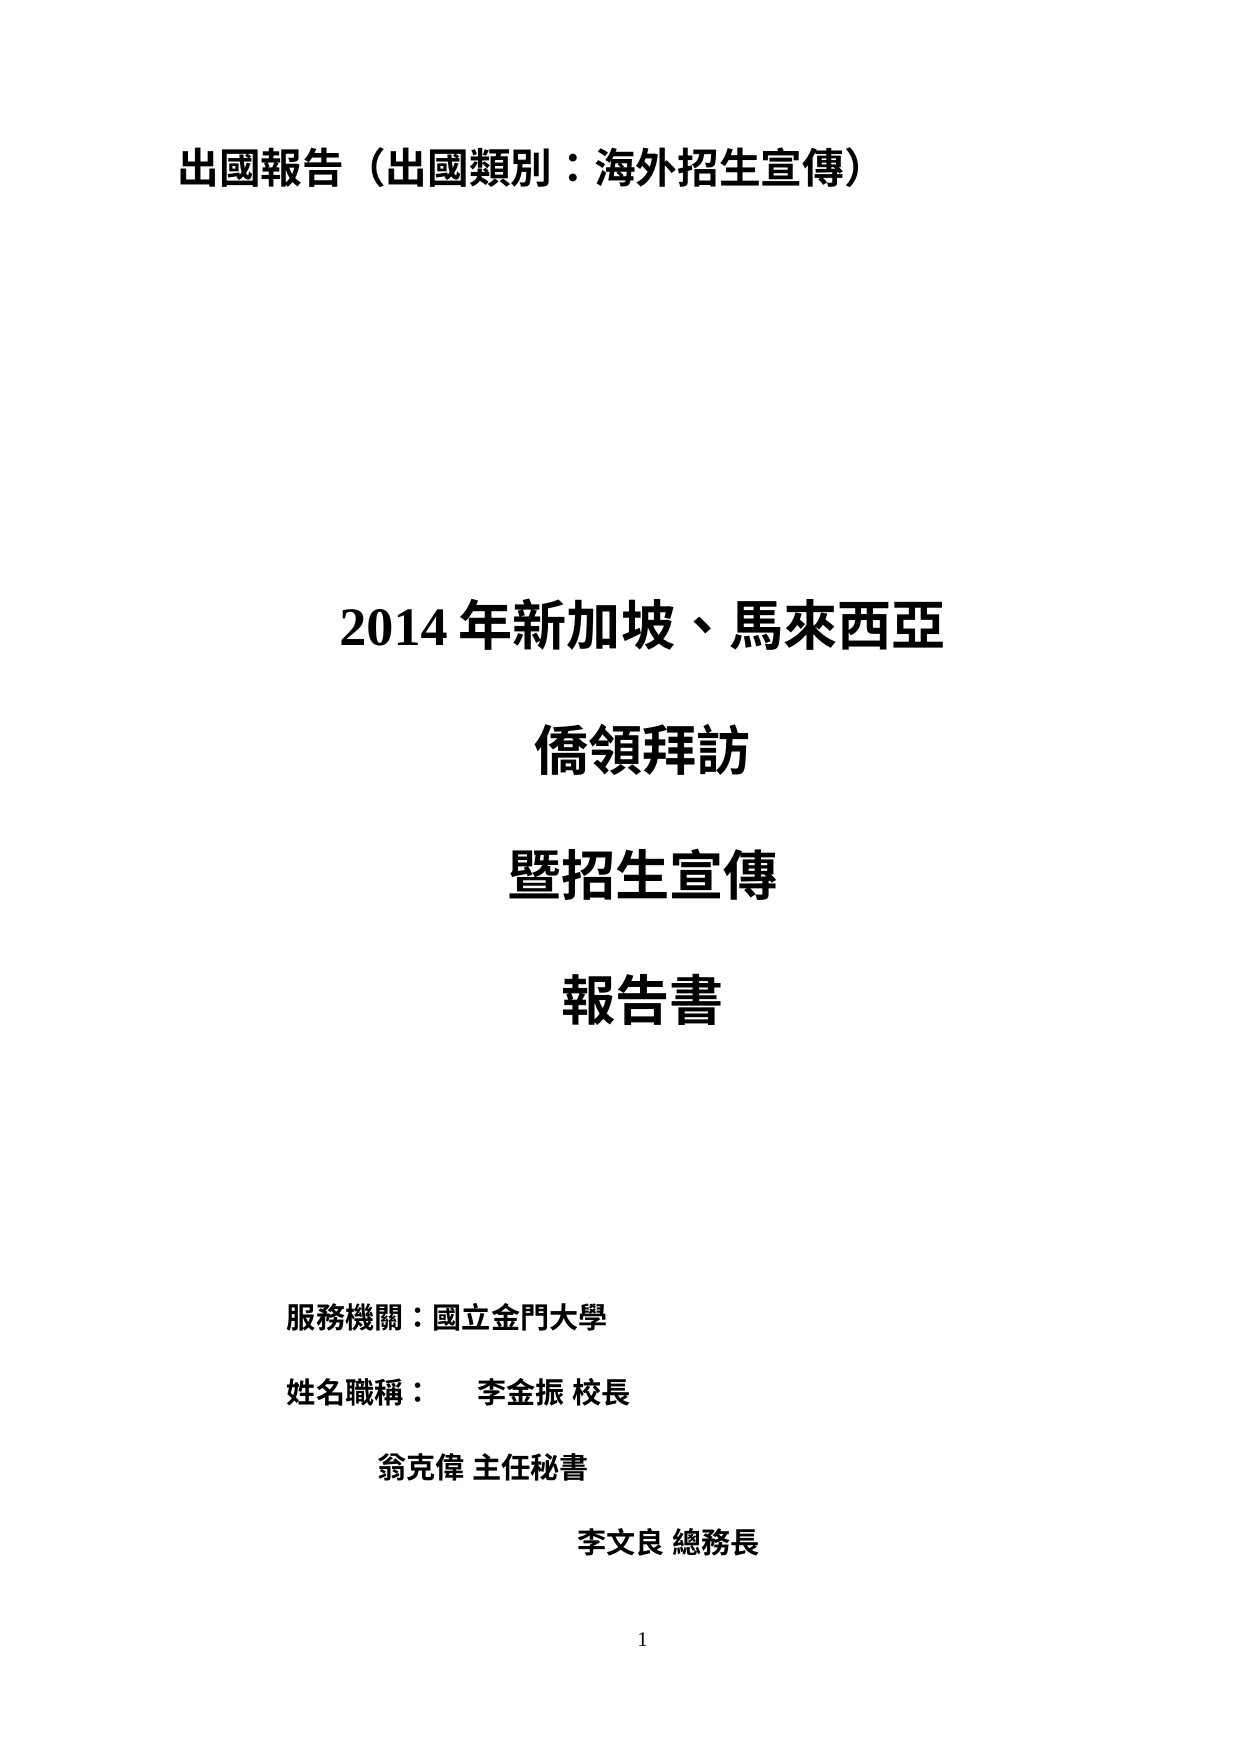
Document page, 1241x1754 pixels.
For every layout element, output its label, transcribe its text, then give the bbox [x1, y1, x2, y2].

text 暨招生宣傳 [177, 816, 1107, 928]
text 出國報告（出國類別：海外招生宣傳） [177, 128, 1107, 203]
text 姓名職稱： 李金振 校長 [177, 1353, 1107, 1428]
text 2014年新加坡、馬來西亞 [177, 566, 1107, 678]
text 服務機關：國立金門大學 [177, 1278, 1107, 1353]
text 翁克偉 主任秘書 [177, 1428, 1107, 1503]
text 李文良 總務長 [177, 1503, 1107, 1578]
text 報告書 [177, 941, 1107, 1053]
text 僑領拜訪 [177, 691, 1107, 803]
